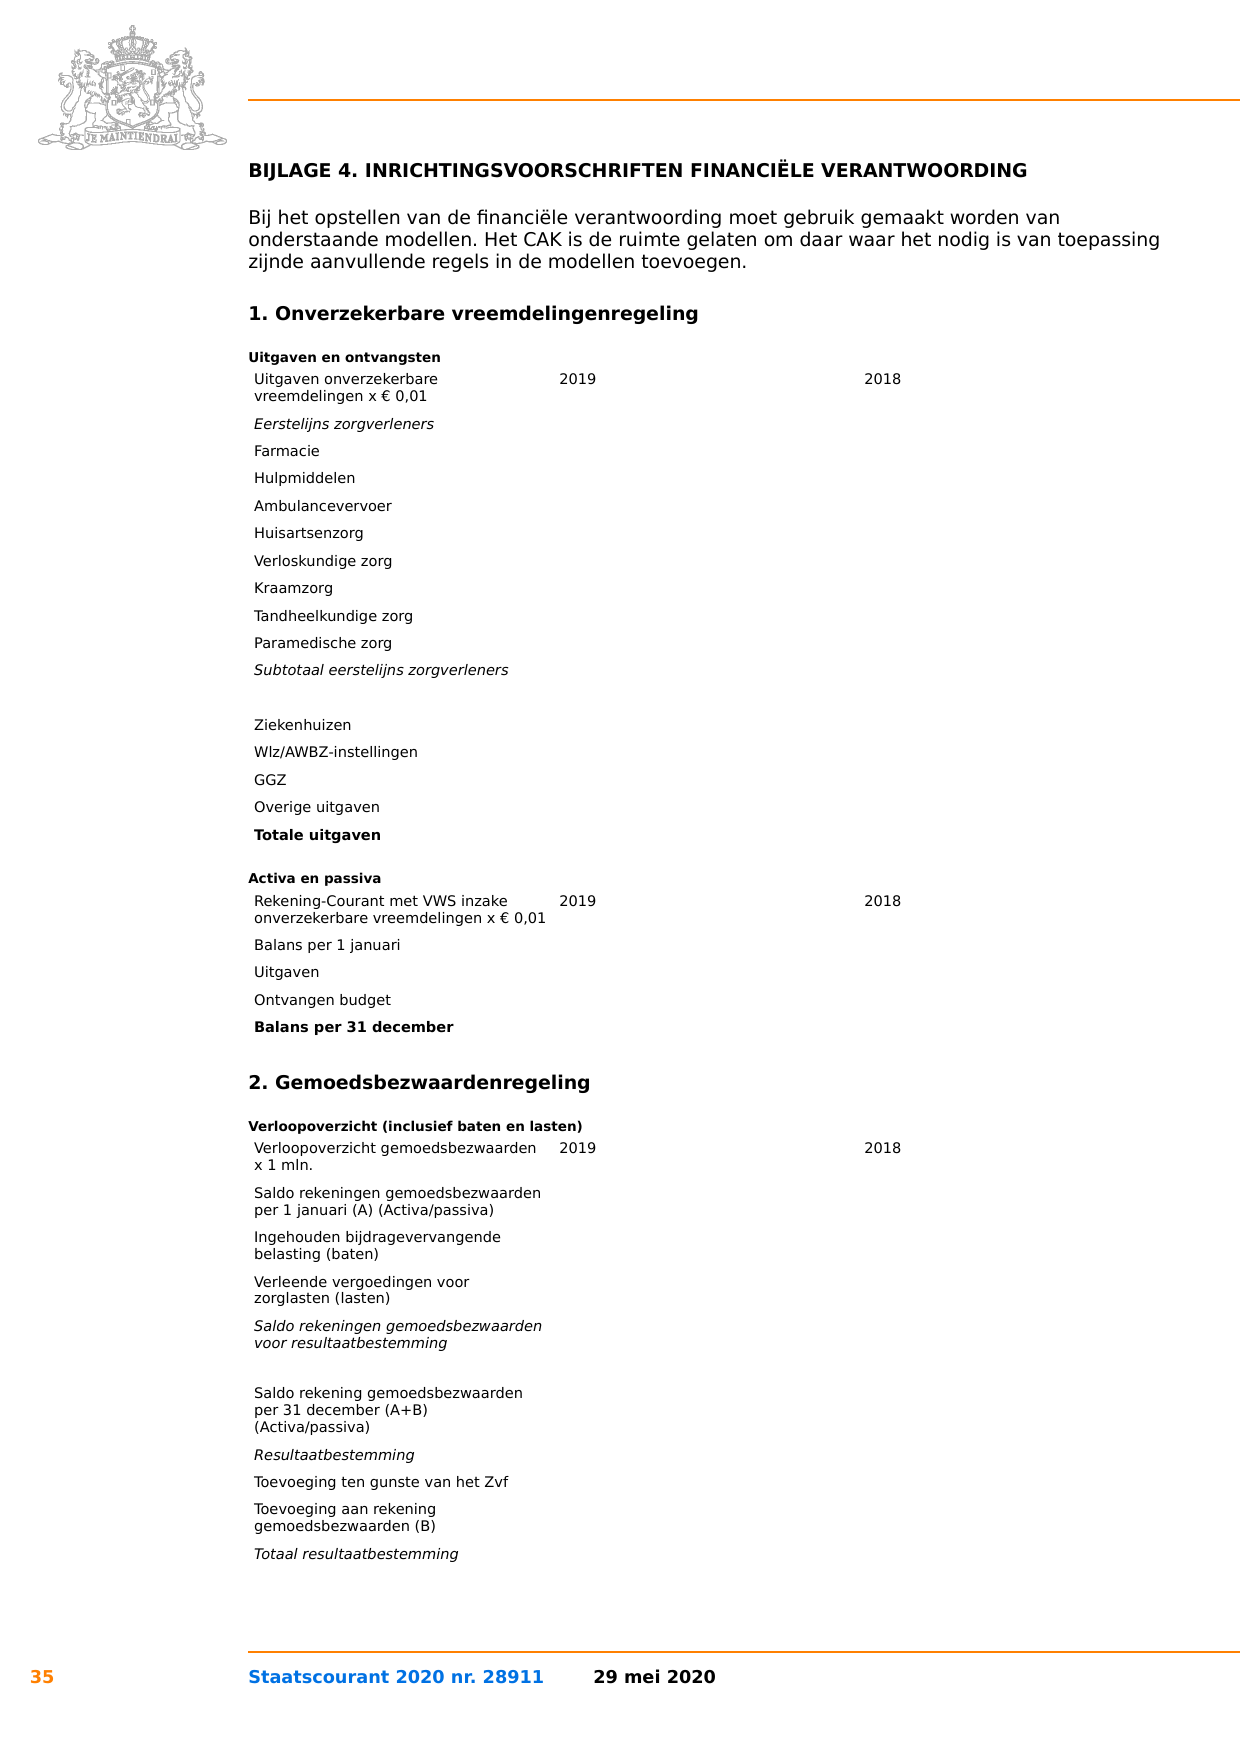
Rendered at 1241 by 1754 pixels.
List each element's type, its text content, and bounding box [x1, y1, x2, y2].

table_header [859, 1380, 1163, 1441]
table_cell Eerstelijns zorgverleners [249, 411, 553, 437]
table_cell [554, 685, 858, 711]
table_cell Hulpmiddelen [249, 466, 553, 492]
table_cell [554, 1469, 858, 1496]
table_cell [554, 466, 858, 492]
table_cell Paramedische zorg [249, 630, 553, 656]
table_cell [859, 1224, 1163, 1268]
table_cell [554, 438, 858, 465]
table_cell [859, 1313, 1163, 1356]
table_cell Totaal resultaatbestemming [249, 1541, 553, 1567]
table_cell Verleende vergoedingen voor zorglasten (lasten) [249, 1269, 553, 1312]
table_cell [859, 795, 1163, 821]
table_cell 2019 [554, 1136, 858, 1179]
table_cell [859, 712, 1163, 739]
table_cell [554, 493, 858, 519]
table_cell [859, 685, 1163, 711]
table_cell [859, 630, 1163, 656]
table_cell [554, 575, 858, 602]
table_cell [859, 575, 1163, 602]
table_cell [554, 987, 858, 1013]
table_cell Toevoeging aan rekening gemoedsbezwaarden (B) [249, 1497, 553, 1540]
table_cell Saldo rekeningen gemoedsbezwaarden per 1 januari (A) (Activa/passiva) [249, 1180, 553, 1223]
table_cell [554, 960, 858, 986]
table_cell [554, 1015, 858, 1041]
table_cell [859, 466, 1163, 492]
table_cell Ingehouden bijdragevervangende belasting (baten) [249, 1224, 553, 1268]
table_cell [554, 932, 858, 959]
table_cell [859, 767, 1163, 793]
table_cell [859, 932, 1163, 959]
table_cell [554, 411, 858, 437]
table_cell [859, 493, 1163, 519]
table_cell [859, 1541, 1163, 1567]
table_cell Uitgaven [249, 960, 553, 986]
table_cell [554, 630, 858, 656]
table_cell [554, 822, 858, 848]
table_cell Overige uitgaven [249, 795, 553, 821]
table_cell Totale uitgaven [249, 822, 553, 848]
table_cell 2019 [554, 888, 858, 931]
table_cell GGZ [249, 767, 553, 793]
table_cell Ontvangen budget [249, 987, 553, 1013]
table_header Verloopoverzicht (inclusief baten en lasten) [248, 1119, 1163, 1134]
table_cell Verloopoverzicht gemoedsbezwaarden x 1 mln. [249, 1136, 553, 1179]
table_cell Subtotaal eerstelijns zorgverleners [249, 658, 553, 684]
table_cell Rekening-Courant met VWS inzake onverzekerbare vreemdelingen x € 0,01 [249, 888, 553, 931]
table_cell Resultaatbestemming [249, 1442, 553, 1468]
table_cell Kraamzorg [249, 575, 553, 602]
subtitle 1. Onverzekerbare vreemdelingenregeling [248, 303, 1163, 325]
table_cell [859, 603, 1163, 629]
table_cell [859, 1180, 1163, 1223]
table_cell [859, 960, 1163, 986]
table_cell [859, 822, 1163, 848]
table_cell Verloskundige zorg [249, 548, 553, 574]
table_cell [554, 740, 858, 766]
table_cell [859, 1269, 1163, 1312]
table_cell 2018 [859, 367, 1163, 410]
table_cell Uitgaven onverzekerbare vreemdelingen x € 0,01 [249, 367, 553, 410]
table_cell [554, 658, 858, 684]
table_cell [554, 1269, 858, 1312]
table_cell Balans per 1 januari [249, 932, 553, 959]
table_cell Toevoeging ten gunste van het Zvf [249, 1469, 553, 1496]
table_cell [554, 521, 858, 547]
table_header Activa en passiva [248, 871, 1163, 887]
table_cell [859, 740, 1163, 766]
table_cell [859, 438, 1163, 465]
table_cell 2018 [859, 888, 1163, 931]
table_cell [554, 603, 858, 629]
table_cell [859, 411, 1163, 437]
text Bij het opstellen van de financiële verantwoording moet gebruik gemaakt worden van onderstaande modellen. Het CAK is de ruimte gelaten om daar waar het nodig is van toepassing zijnde aanvullende regels in de modellen toevoegen. [248, 207, 1163, 273]
table_cell 2019 [554, 367, 858, 410]
table_cell Ambulancevervoer [249, 493, 553, 519]
table_cell Wlz/AWBZ-instellingen [249, 740, 553, 766]
table_cell [554, 548, 858, 574]
table_cell Tandheelkundige zorg [249, 603, 553, 629]
table_cell [859, 658, 1163, 684]
table_cell [859, 1469, 1163, 1496]
table_cell [554, 767, 858, 793]
table_cell [249, 685, 553, 711]
table_cell Huisartsenzorg [249, 521, 553, 547]
table_cell [859, 987, 1163, 1013]
table_cell Balans per 31 december [249, 1015, 553, 1041]
table_cell [554, 712, 858, 739]
table_cell Ziekenhuizen [249, 712, 553, 739]
table_cell [554, 1541, 858, 1567]
table_header Saldo rekening gemoedsbezwaarden per 31 december (A+B) (Activa/passiva) [249, 1380, 553, 1441]
table_cell [554, 1224, 858, 1268]
table_cell [554, 1180, 858, 1223]
subtitle 2. Gemoedsbezwaardenregeling [248, 1072, 1163, 1094]
table_cell [859, 521, 1163, 547]
table_cell [554, 1442, 858, 1468]
table_cell 2018 [859, 1136, 1163, 1179]
table_header Uitgaven en ontvangsten [248, 350, 1163, 366]
picture [38, 25, 227, 150]
table_cell [859, 1442, 1163, 1468]
table_cell Farmacie [249, 438, 553, 465]
table_cell [554, 795, 858, 821]
table_cell [859, 1497, 1163, 1540]
table_cell [554, 1497, 858, 1540]
table_cell [859, 1015, 1163, 1041]
table_cell [554, 1313, 858, 1356]
table_cell Saldo rekeningen gemoedsbezwaarden voor resultaatbestemming [249, 1313, 553, 1356]
table_header [554, 1380, 858, 1441]
table_cell [859, 548, 1163, 574]
subtitle BIJLAGE 4. INRICHTINGSVOORSCHRIFTEN FINANCIËLE VERANTWOORDING [248, 160, 1163, 182]
